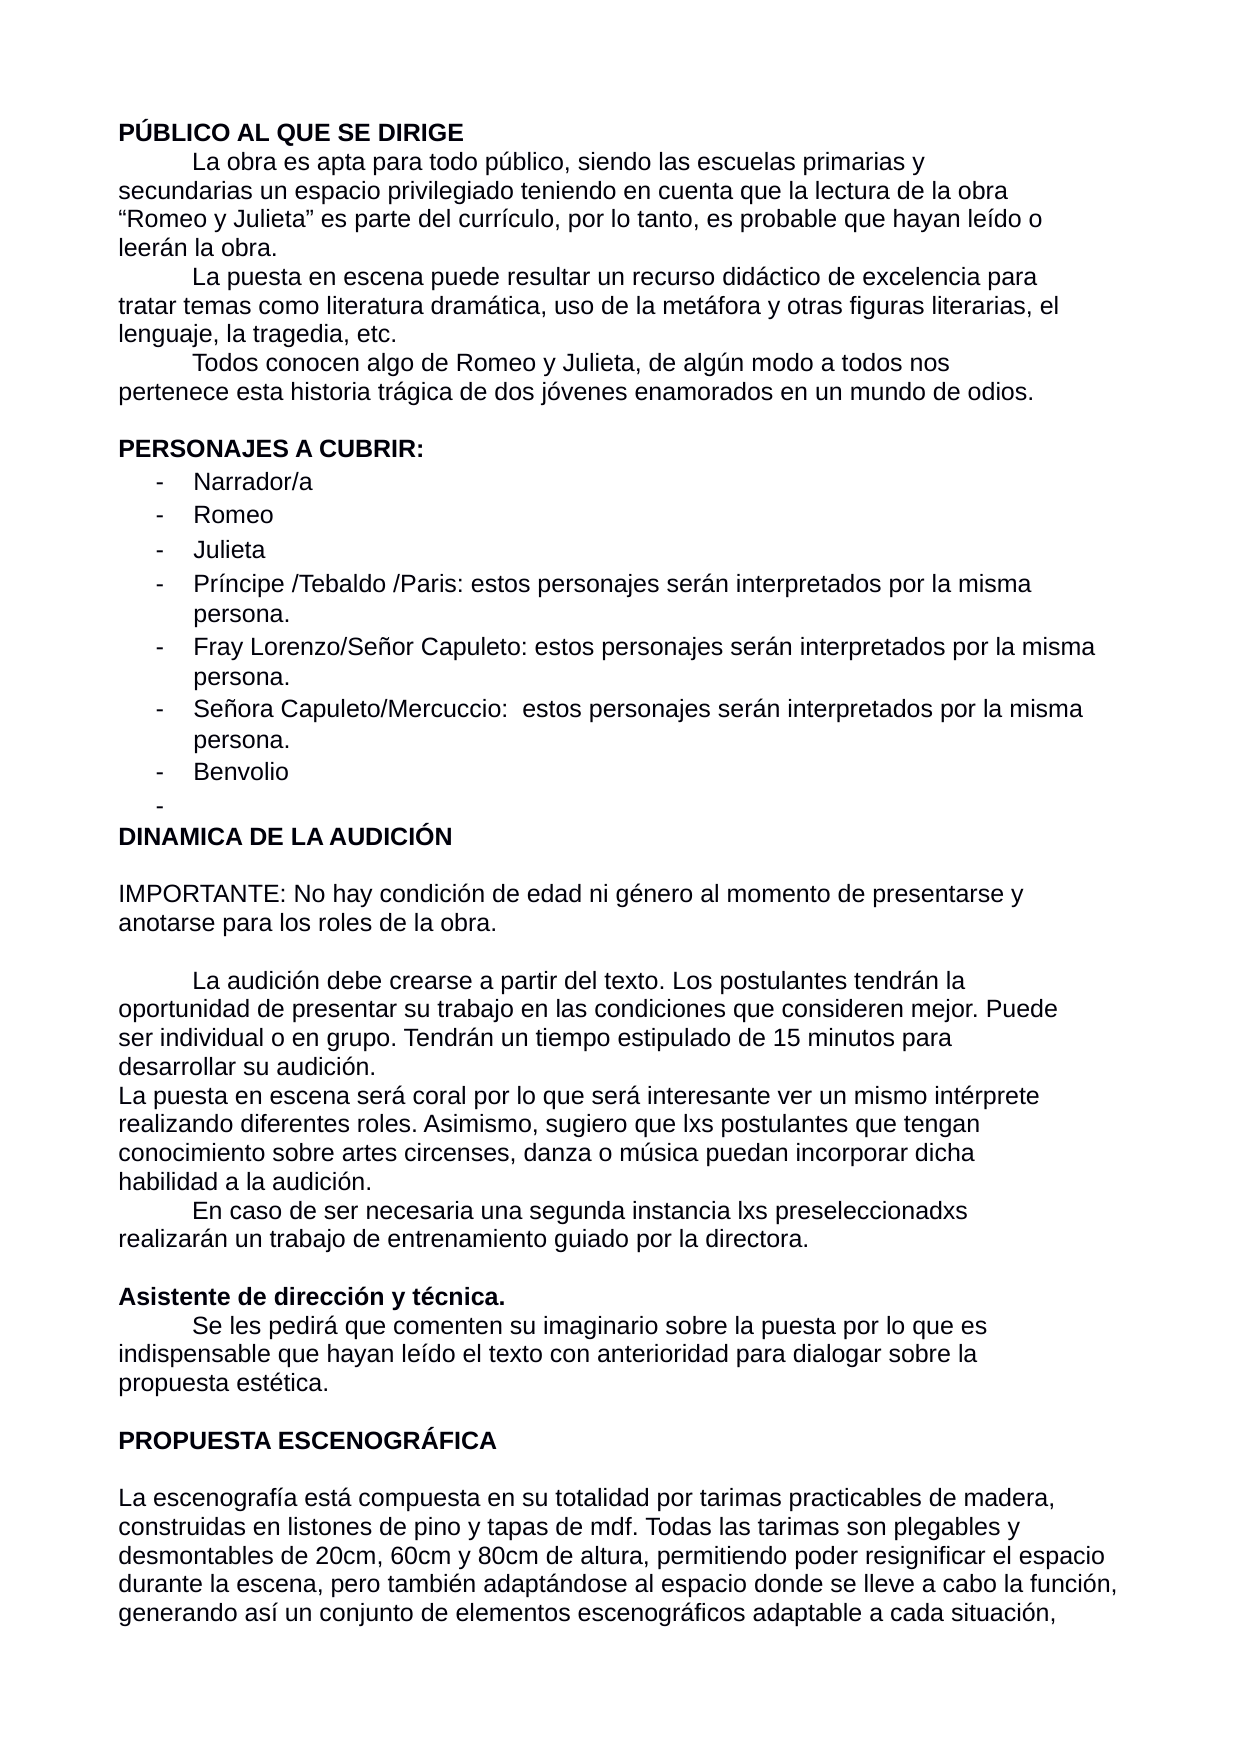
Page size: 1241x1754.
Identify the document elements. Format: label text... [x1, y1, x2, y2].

text DINAMICA DE LA AUDICIÓN [118, 822, 1066, 851]
text La audición debe crearse a partir del texto. Los postulantes tendrán la oportunidad de presentar su trabajo en las condiciones que consideren mejor. Puede ser individual o en grupo. Tendrán un tiempo estipulado de 15 minutos para desarrollar su audición. [118, 966, 1066, 1081]
text IMPORTANTE: No hay condición de edad ni género al momento de presentarse y anotarse para los roles de la obra. [118, 879, 1066, 937]
list Benvolio [156, 754, 1122, 788]
list Señora Capuleto/Mercuccio: estos personajes serán interpretados por la misma persona. [156, 691, 1122, 754]
text PÚBLICO AL QUE SE DIRIGE [118, 118, 1066, 147]
text Todos conocen algo de Romeo y Julieta, de algún modo a todos nos pertenece esta historia trágica de dos jóvenes enamorados en un mundo de odios. [118, 348, 1066, 406]
text PERSONAJES A CUBRIR: [118, 434, 1066, 463]
text PROPUESTA ESCENOGRÁFICA [118, 1426, 1066, 1454]
text La puesta en escena será coral por lo que será interesante ver un mismo intérprete realizando diferentes roles. Asimismo, sugiero que lxs postulantes que tengan conocimiento sobre artes circenses, danza o música puedan incorporar dicha habilidad a la audición. [118, 1081, 1066, 1196]
list Julieta [156, 531, 1122, 565]
text En caso de ser necesaria una segunda instancia lxs preseleccionadxs realizarán un trabajo de entrenamiento guiado por la directora. [118, 1196, 1066, 1253]
text La obra es apta para todo público, siendo las escuelas primarias y secundarias un espacio privilegiado teniendo en cuenta que la lectura de la obra “Romeo y Julieta” es parte del currículo, por lo tanto, es probable que hayan leído o leerán la obra. [118, 147, 1066, 262]
list Fray Lorenzo/Señor Capuleto: estos personajes serán interpretados por la misma persona. [156, 628, 1122, 691]
text La escenografía está compuesta en su totalidad por tarimas practicables de madera, construidas en listones de pino y tapas de mdf. Todas las tarimas son plegables y desmontables de 20cm, 60cm y 80cm de altura, permitiendo poder resignificar el espacio durante la escena, pero también adaptándose al espacio donde se lleve a cabo la función, generando así un conjunto de elementos escenográficos adaptable a cada situación, [118, 1483, 1122, 1627]
list Narrador/a [156, 463, 1122, 497]
list Príncipe /Tebaldo /Paris: estos personajes serán interpretados por la misma persona. [156, 565, 1122, 628]
list Romeo [156, 497, 1122, 531]
text Se les pedirá que comenten su imaginario sobre la puesta por lo que es indispensable que hayan leído el texto con anterioridad para dialogar sobre la propuesta estética. [118, 1311, 1066, 1397]
text La puesta en escena puede resultar un recurso didáctico de excelencia para tratar temas como literatura dramática, uso de la metáfora y otras figuras literarias, el lenguaje, la tragedia, etc. [118, 262, 1066, 348]
text Asistente de dirección y técnica. [118, 1282, 1066, 1311]
